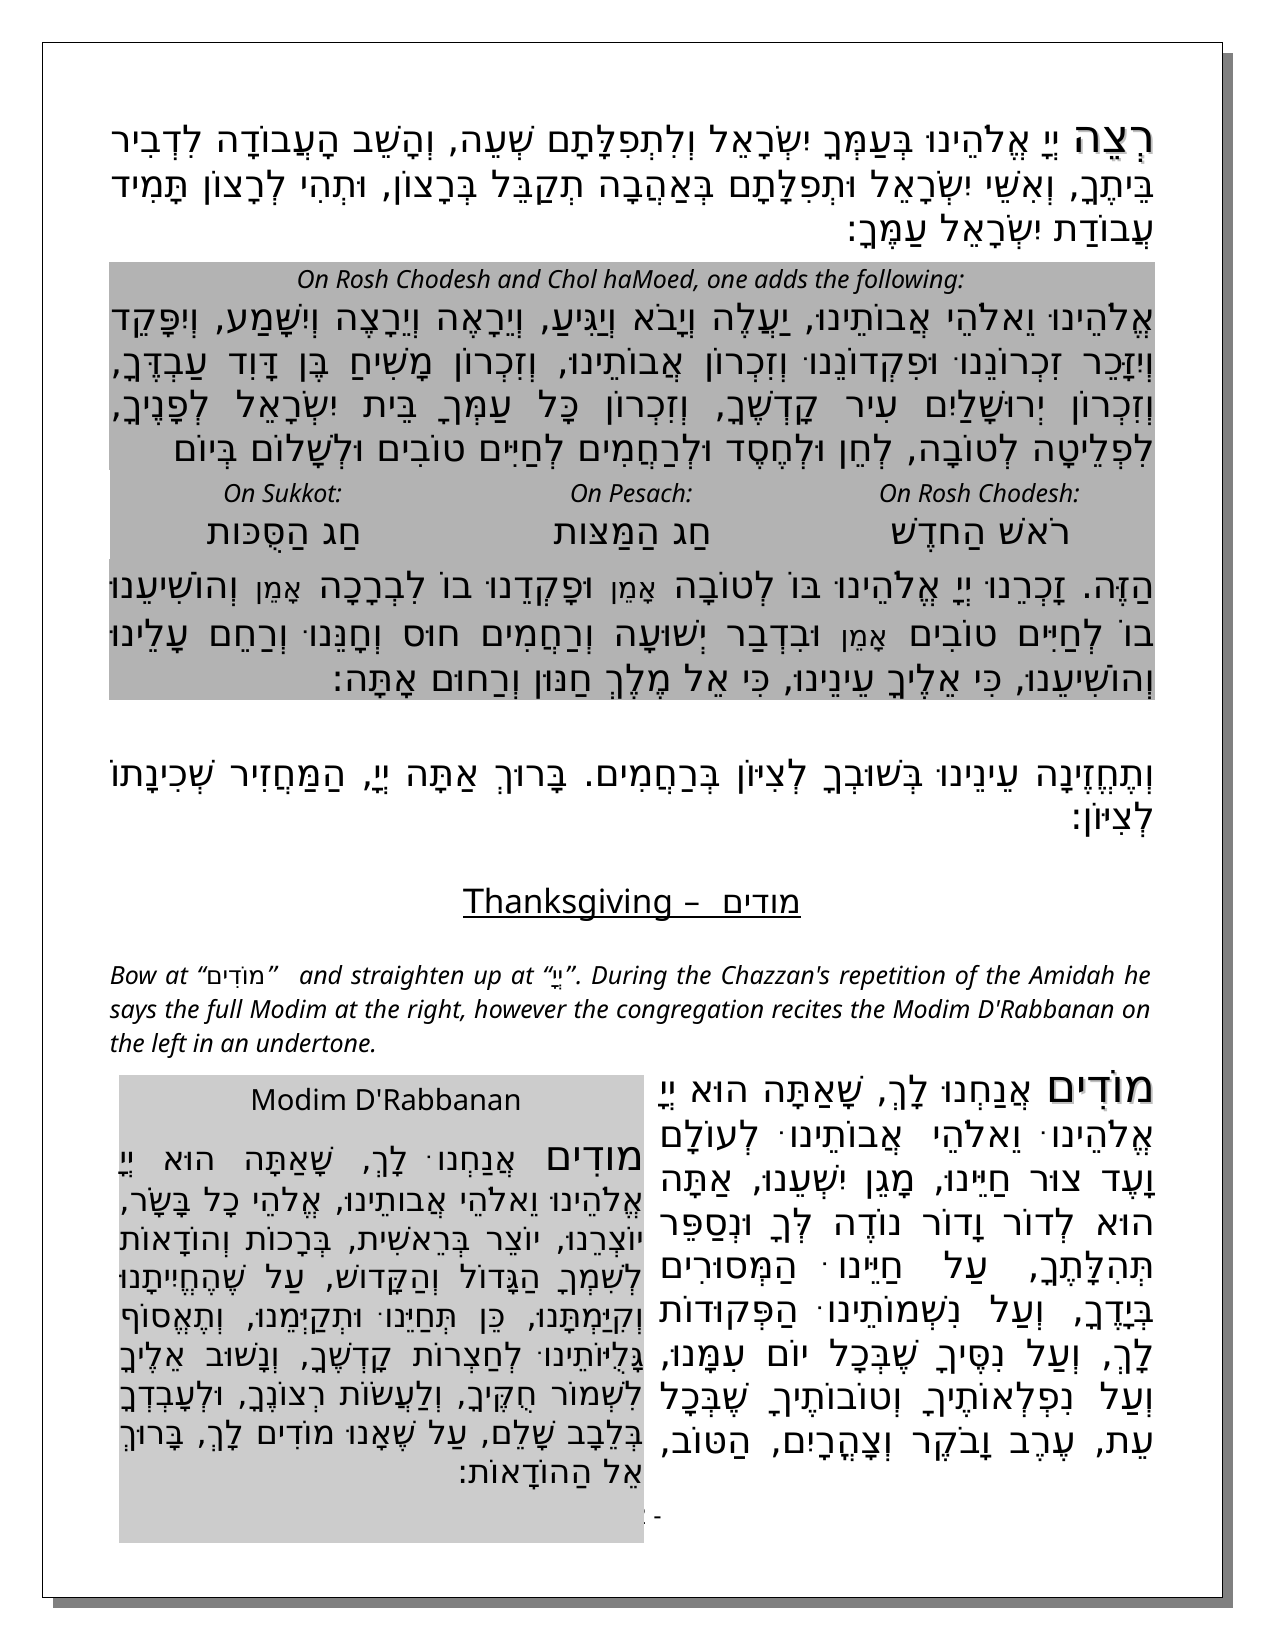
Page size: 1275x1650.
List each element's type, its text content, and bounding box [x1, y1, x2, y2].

table_header On Sukkot: חַג הַסֻּכּות [110, 470, 458, 559]
text Modim D'Rabbanan [119, 1075, 644, 1120]
text מודִים אֲנַחְנוּ לָךְ, שָׁאַתָּה הוּא יְיָ אֱלֹהֵינוּ וֵאלֹהֵי אֲבותֵינוּ, אֱלהֵי כָל בָּשָֹֹר, יוֹצְרֵנוּ, יוֹצֵר בְּרֵאשִׁית, בְּרָכוֹת וְהוֹדָאוֹת לְשִׁמְךָ הַגָּדוֹל וְהַקָּדושׁ, עַל שֶׁהֶחֱיִיתָנוּ וְקִיַּמְתָּנוּ, כֵּן תְּחַיֵּנוּ וּתְקַיְּמֵנוּ, וְתֶאֱסוֹף גָּלֻיּוֹתֵינוּ לְחַצְרוֹת קָדְשֶׁךָ, וְנָשׁוּב אֵלֶיךָ לִשְׁמוֹר חֻקֶּיךָ, וְלַעֲשֹוֹת רְצוֹנֶךָ, וּלְעָבְדְךָ בְּלֵבָב שָׁלֵם, עַל שֶׁאָנוּ מוֹדִים לָךְ, בָּרוּךְ אֵל הַהוֹדָאוֹת: [119, 1132, 644, 1491]
text אֱלֹהֵינוּ וֵאלֹהֵי אֲבוֹתֵינוּ, יַעֲלֶה וְיָבֹא וְיַגִּיעַ, וְיֵרָאֶה וְיֵרָצֶה וְיִשָּׁמַע, וְיִפָּקֵד וְיִזָּכֵר זִכְרוֹנֵנוּ וּפִקְדוֹנֵנוּ וְזִכְרוֹן אֲבוֹתֵינוּ, וְזִכְרוֹן מָשִׁיחַ בֶּן דָּוִד עַבְדֶּךָ, וְזִכְרוֹן יְרוּשָׁלַיִם עִיר קָדְשֶׁךָ, וְזִכְרוֹן כָּל עַמְּךָ בֵּית יִשְֹרָאֵל לְפָנֶיךָ, לִפְלֵיטָה לְטוֹבָה, לְחֵן וּלְחֶסֶד וּלְרַחֲמִים לְחַיִּים טוֹבִים וּלְשָׁלוֹם בְּיוֹם [109, 296, 1155, 470]
text On Rosh Chodesh and Chol haMoed, one adds the following: [109, 262, 1155, 296]
text מוֹדִים אֲנַחְנוּ לָךְ, שָׁאַתָּה הוּא יְיָ אֱלֹהֵינוּ וֵאלֹהֵי אֲבוֹתֵינוּ לְעוֹלָם וָעֶד צוּר חַיֵּינוּ, מָגֵן יִשְׁעֵנוּ, אַתָּה הוּא לְדוֹר וָדוֹר נוֹדֶה לְּךָ וּנְסַפֵּר תְּהִלָּתֶךָ, עַל חַיֵּינוּ הַמְּסוּרִים בְּיָדֶךָ, וְעַל נִשְׁמוֹתֵינוּ הַפְּקוּדוֹת לָךְ, וְעַל נִסֶּיךָ שֶׁבְּכָל יוֹם עִמָּנוּ, וְעַל נִפְלְאוֹתֶיךָ וְטוֹבוֹתֶיךָ שֶׁבְּכָל עֵת, עֶרֶב וָבֹקֶר וְצָהֳרָיִם, הַטּוֹב, [109, 1060, 1155, 1462]
text רְצֵה יְיָ אֱלֹהֵינוּ בְּעַמְּךָ יִשְֹרָאֵל וְלִתְפִלָּתָם שְׁעֵה, וְהָשֵׁב הָעֲבוֹדָה לִדְבִיר בֵּיתֶךָ, וְאִשֵּׁי יִשְֹרָאֵל וּתְפִלָּתָם בְּאַהֲבָה תְקַבֵּל בְּרָצוֹן, וּתְהִי לְרָצוֹן תָּמִיד עֲבוֹדַת יִשְֹרָאֵל עַמֶּךָ: [109, 109, 1155, 250]
table_header On Pesach: חַג הַמַּצּות [458, 470, 806, 559]
table_header On Rosh Chodesh: רֹאשׁ הַחדֶשׁ [806, 470, 1155, 559]
text וְתֶחֱזֶינָה עֵינֵינוּ בְּשׁוּבְךָ לְצִיּוֹן בְּרַחֲמִים. בָּרוּךְ אַתָּה יְיָ, הַמַּחֲזִיר שְׁכִינָתוֹ לְצִיּוֹן: [109, 751, 1155, 838]
text מודים – Thanksgiving [109, 878, 1155, 923]
text הַזֶּה. זָכְרֵנוּ יְיָ אֱלֹהֵינוּ בּוֹ לְטוֹבָה אָמֵן וּפָקְדֵנוּ בוֹ לִבְרָכָה אָמֵן וְהוֹשִׁיעֵנוּ בוֹ לְחַיִּים טוֹבִים אָמֵן וּבִדְבַר יְשׁוּעָה וְרַחֲמִים חוּס וְחָנֵּנוּ וְרַחֵם עָלֵינוּ וְהוֹשִׁיעֵנוּ, כִּי אֵלֶיךָ עֵינֵינוּ, כִּי אֵל מֶלֶךְ חַנּוּן וְרַחוּם אָתָּה: [109, 559, 1155, 700]
text Bow at “מוֹדִים” and straighten up at “יְיָ”. During the Chazzan's repetition of the Amidah he says the full Modim at the right, however the congregation recites the Modim D'Rabbanan on the left in an undertone. [109, 958, 1155, 1060]
